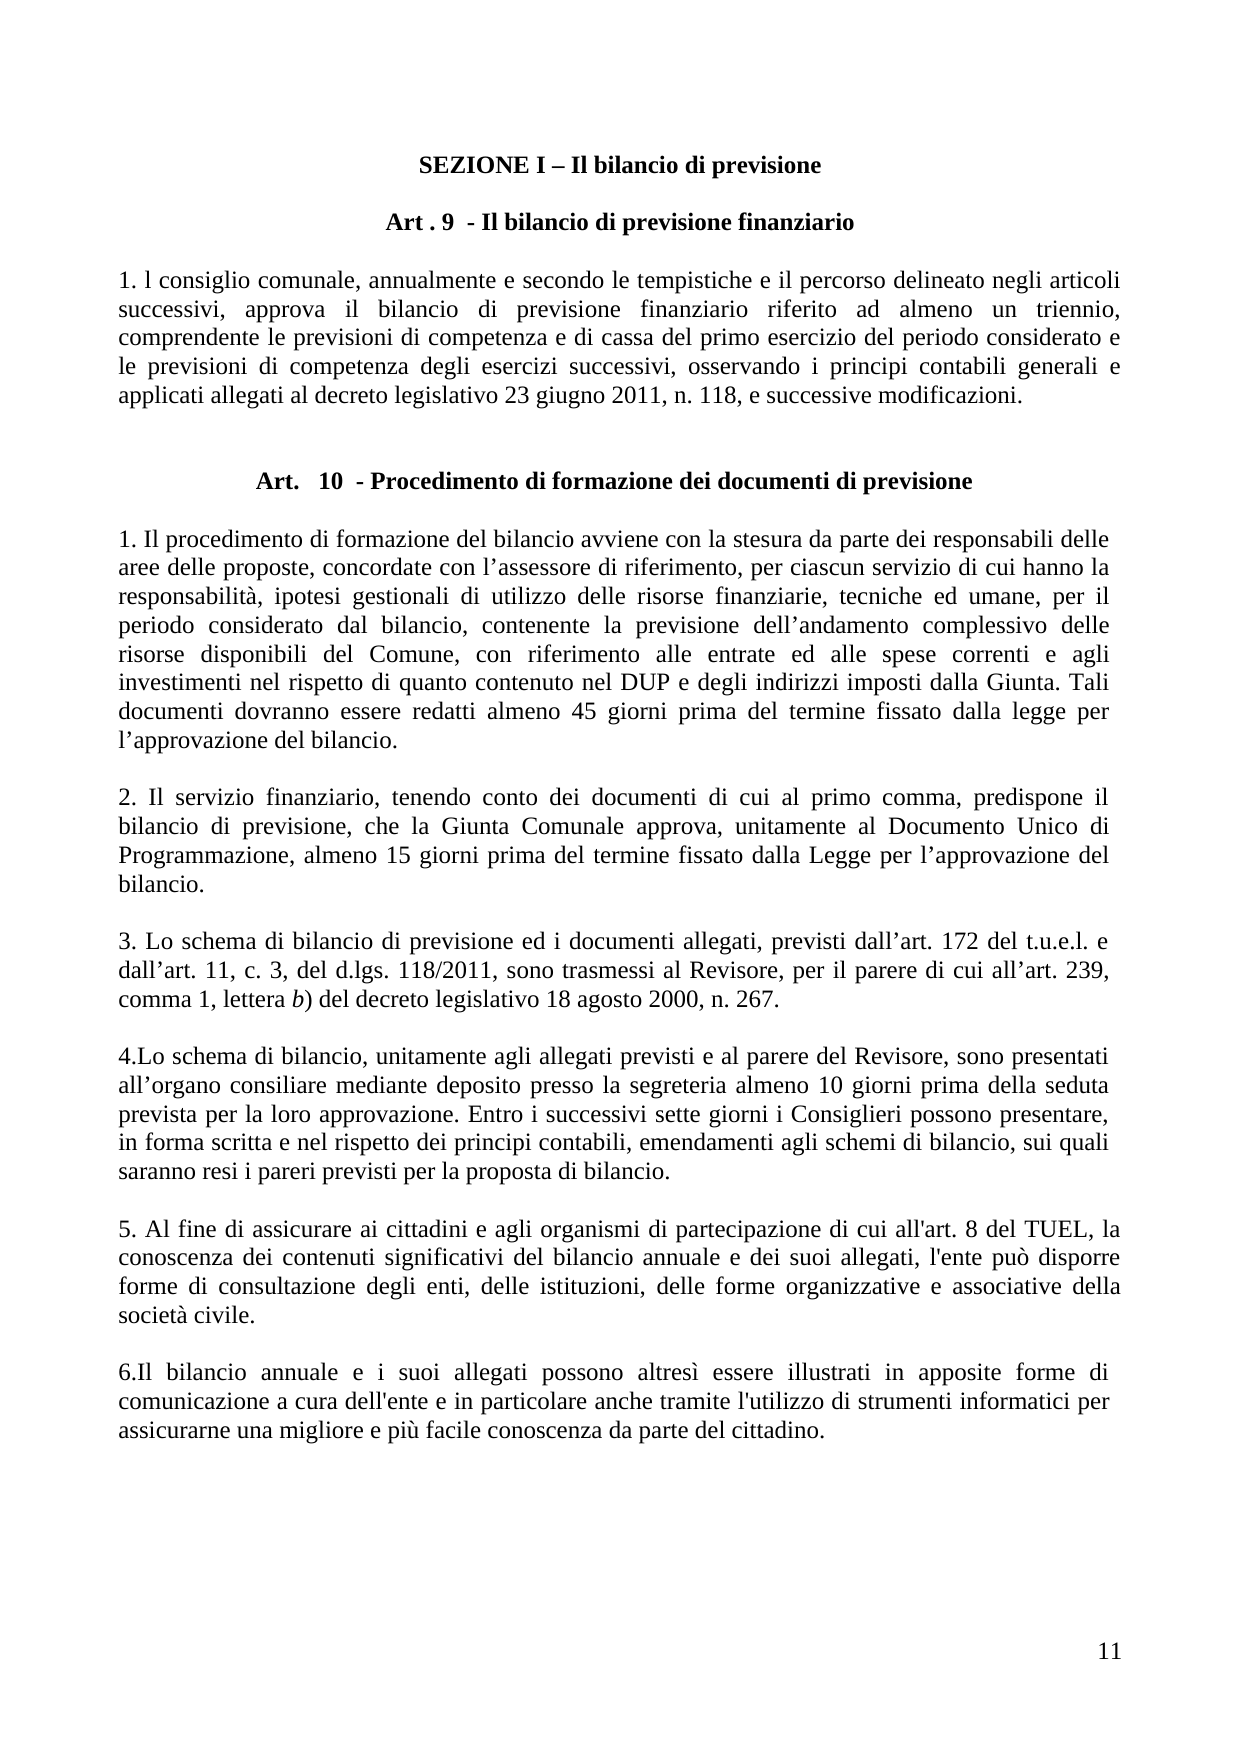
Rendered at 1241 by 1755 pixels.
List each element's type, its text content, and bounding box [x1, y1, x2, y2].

subtitle Art . 9 - Il bilancio di previsione finanziario [118, 207, 1122, 236]
subtitle SEZIONE I – Il bilancio di previsione [118, 150, 1122, 179]
text 2. Il servizio finanziario, tenendo conto dei documenti di cui al primo comma, predispone il bilancio di previsione, che la Giunta Comunale approva, unitamente al Documento Unico di Programmazione, almeno 15 giorni prima del termine fissato dalla Legge per l’approvazione del bilancio. [118, 782, 1110, 897]
text 4.Lo schema di bilancio, unitamente agli allegati previsti e al parere del Revisore, sono presentati all’organo consiliare mediante deposito presso la segreteria almeno 10 giorni prima della seduta prevista per la loro approvazione. Entro i successivi sette giorni i Consiglieri possono presentare, in forma scritta e nel rispetto dei principi contabili, emendamenti agli schemi di bilancio, sui quali saranno resi i pareri previsti per la proposta di bilancio. [118, 1041, 1110, 1185]
text Art. 10 - Procedimento di formazione dei documenti di previsione [118, 466, 1110, 495]
text 1. Il procedimento di formazione del bilancio avviene con la stesura da parte dei responsabili delle aree delle proposte, concordate con l’assessore di riferimento, per ciascun servizio di cui hanno la responsabilità, ipotesi gestionali di utilizzo delle risorse finanziarie, tecniche ed umane, per il periodo considerato dal bilancio, contenente la previsione dell’andamento complessivo delle risorse disponibili del Comune, con riferimento alle entrate ed alle spese correnti e agli investimenti nel rispetto di quanto contenuto nel DUP e degli indirizzi imposti dalla Giunta. Tali documenti dovranno essere redatti almeno 45 giorni prima del termine fissato dalla legge per l’approvazione del bilancio. [118, 524, 1110, 754]
text 3. Lo schema di bilancio di previsione ed i documenti allegati, previsti dall’art. 172 del t.u.e.l. e dall’art. 11, c. 3, del d.lgs. 118/2011, sono trasmessi al Revisore, per il parere di cui all’art. 239, comma 1, lettera b) del decreto legislativo 18 agosto 2000, n. 267. [118, 926, 1110, 1012]
text 1. l consiglio comunale, annualmente e secondo le tempistiche e il percorso delineato negli articoli successivi, approva il bilancio di previsione finanziario riferito ad almeno un triennio, comprendente le previsioni di competenza e di cassa del primo esercizio del periodo considerato e le previsioni di competenza degli esercizi successivi, osservando i principi contabili generali e applicati allegati al decreto legislativo 23 giugno 2011, n. 118, e successive modificazioni. [118, 265, 1122, 409]
text 5. Al fine di assicurare ai cittadini e agli organismi di partecipazione di cui all'art. 8 del TUEL, la conoscenza dei contenuti significativi del bilancio annuale e dei suoi allegati, l'ente può disporre forme di consultazione degli enti, delle istituzioni, delle forme organizzative e associative della società civile. [118, 1214, 1122, 1329]
text 6.Il bilancio annuale e i suoi allegati possono altresì essere illustrati in apposite forme di comunicazione a cura dell'ente e in particolare anche tramite l'utilizzo di strumenti informatici per assicurarne una migliore e più facile conoscenza da parte del cittadino. [118, 1357, 1110, 1444]
